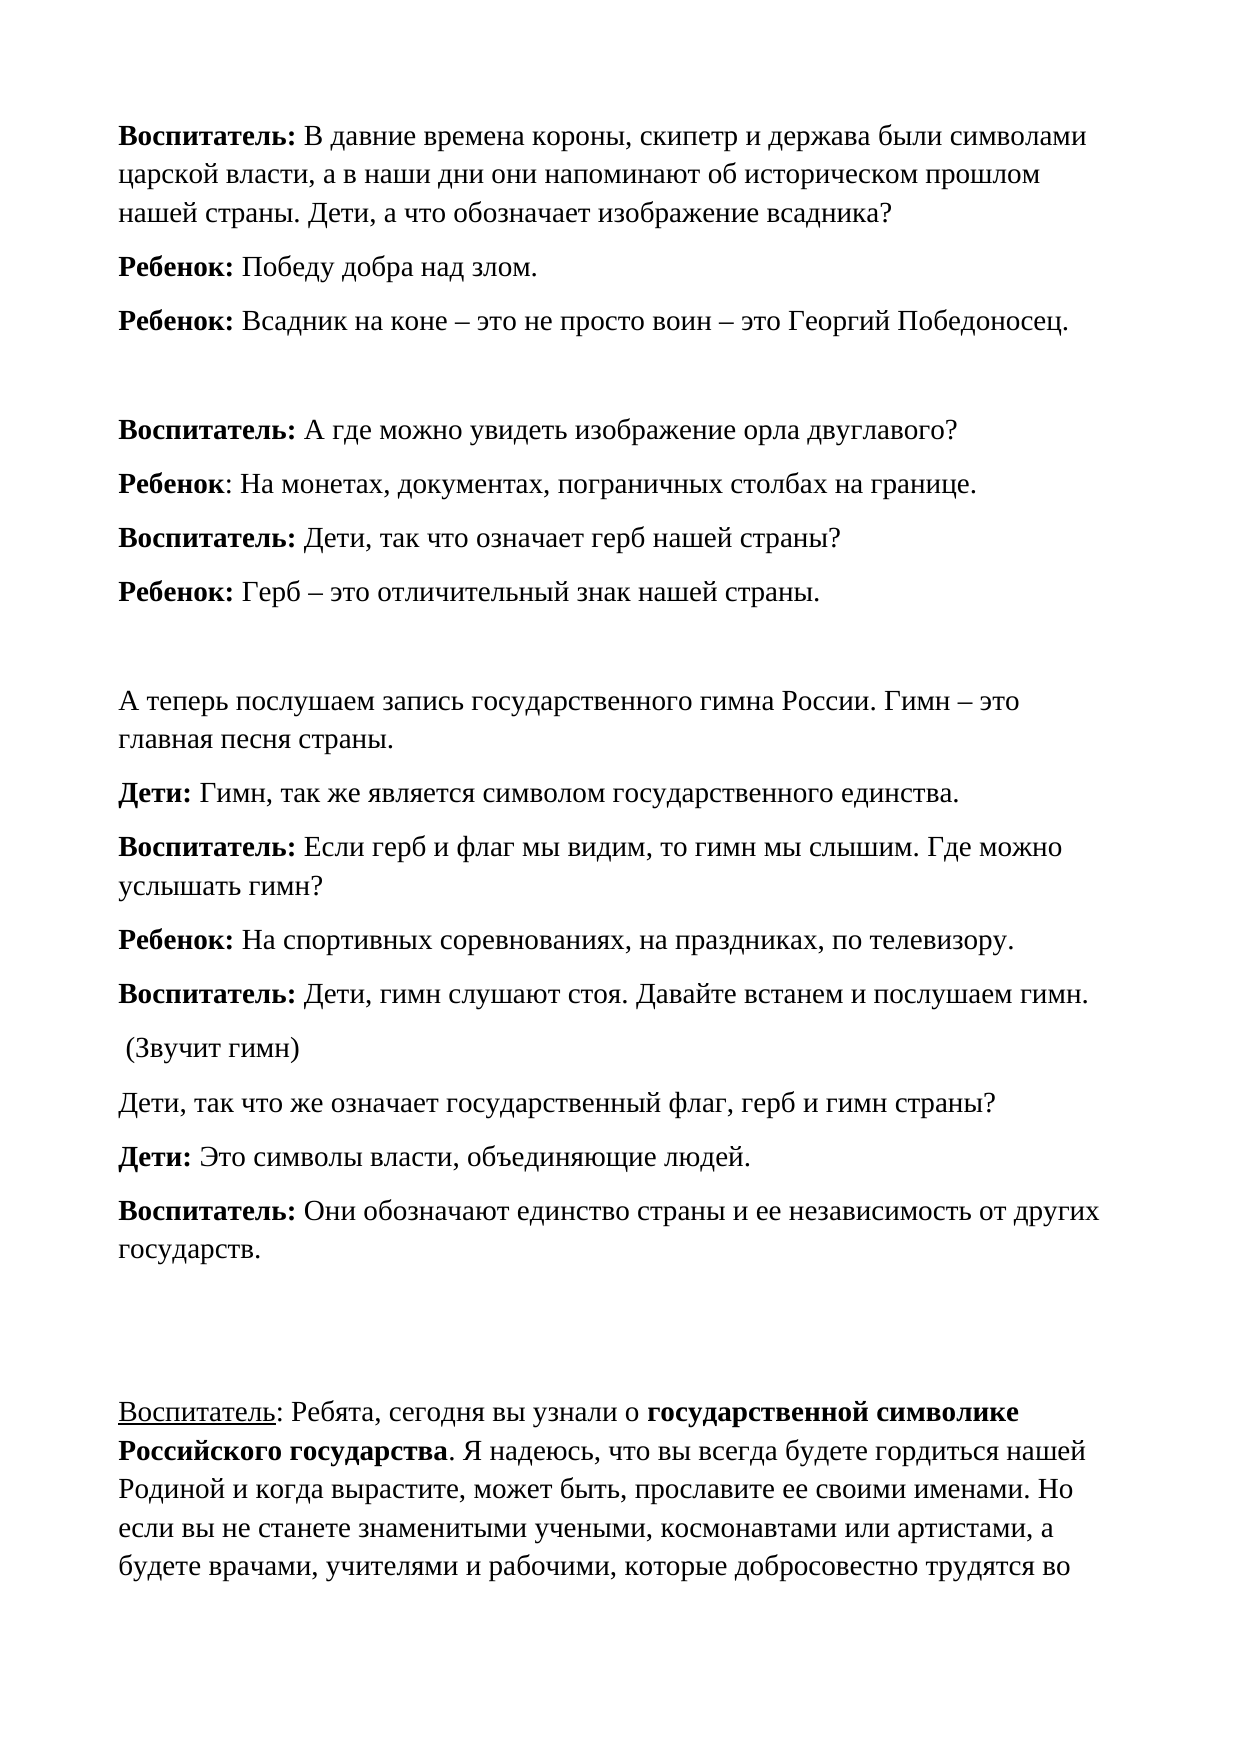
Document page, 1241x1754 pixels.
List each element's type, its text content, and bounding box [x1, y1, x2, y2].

text Воспитатель: Они обозначают единство страны и ее независимость от других государств. [118, 1193, 1122, 1265]
text Воспитатель: Ребята, сегодня вы узнали о государственной символике Российского государства. Я надеюсь, что вы всегда будете гордиться нашей Родиной и когда вырастите, может быть, прославите ее своими именами. Но если вы не станете знаменитыми учеными, космонавтами или артистами, а будете врачами, учителями и рабочими, которые добросовестно трудятся во [118, 1394, 1122, 1582]
text А теперь послушаем запись государственного гимна России. Гимн – это главная песня страны. [118, 683, 1122, 755]
text Воспитатель: Если герб и флаг мы видим, то гимн мы слышим. Где можно услышать гимн? [118, 829, 1122, 902]
text (Звучит гимн) [118, 1031, 1122, 1064]
text Дети: Это символы власти, объединяющие людей. [118, 1139, 1122, 1172]
text Воспитатель: В давние времена короны, скипетр и держава были символами царской власти, а в наши дни они напоминают об историческом прошлом нашей страны. Дети, а что обозначает изображение всадника? [118, 118, 1122, 229]
text Ребенок: На монетах, документах, пограничных столбах на границе. [118, 466, 1122, 499]
text Ребенок: На спортивных соревнованиях, на праздниках, по телевизору. [118, 922, 1122, 956]
text Ребенок: Победу добра над злом. [118, 249, 1122, 283]
text Ребенок: Герб – это отличительный знак нашей страны. [118, 574, 1122, 608]
text Ребенок: Всадник на коне – это не просто воин – это Георгий Победоносец. [118, 303, 1122, 337]
text Дети, так что же означает государственный флаг, герб и гимн страны? [118, 1085, 1122, 1118]
text Воспитатель: Дети, так что означает герб нашей страны? [118, 520, 1122, 554]
text Воспитатель: А где можно увидеть изображение орла двуглавого? [118, 412, 1122, 445]
text Дети: Гимн, так же является символом государственного единства. [118, 775, 1122, 809]
text Воспитатель: Дети, гимн слушают стоя. Давайте встанем и послушаем гимн. [118, 976, 1122, 1010]
